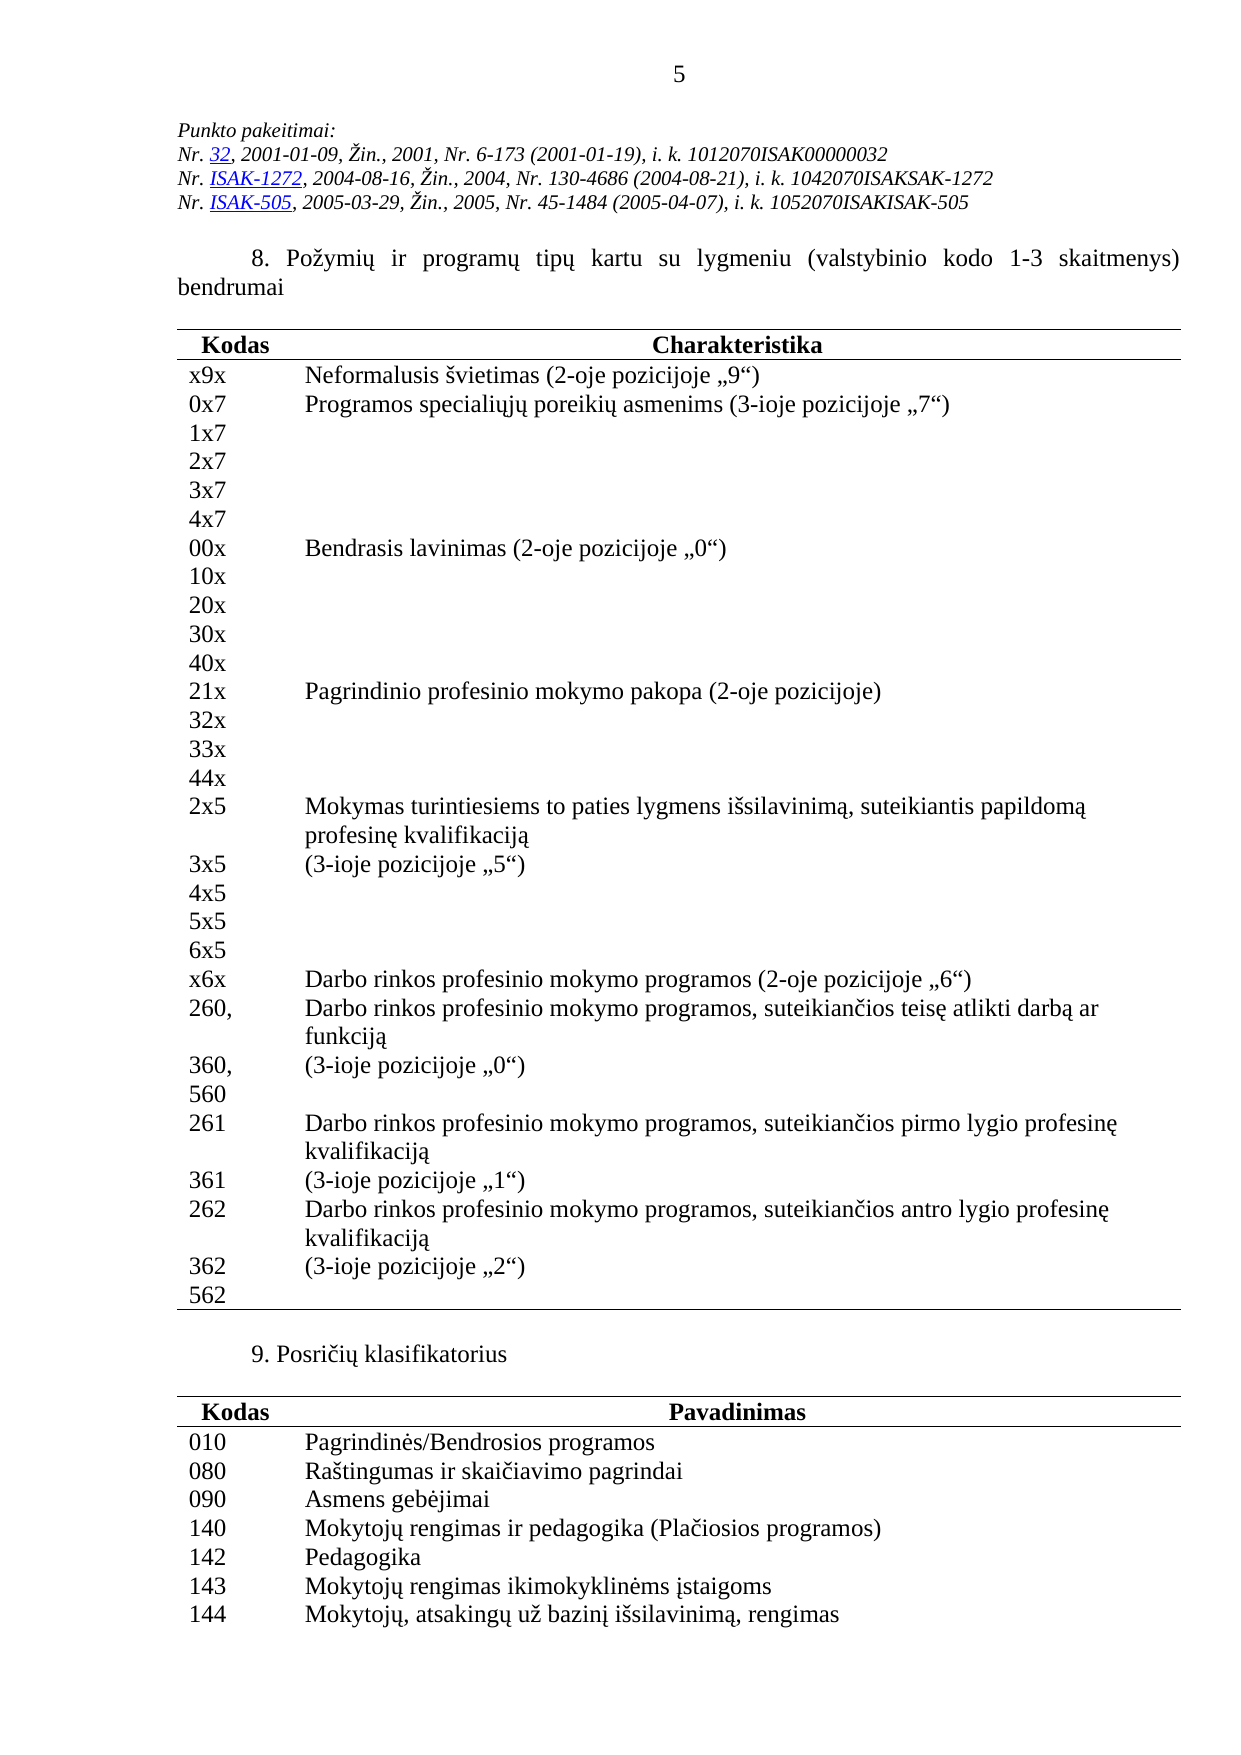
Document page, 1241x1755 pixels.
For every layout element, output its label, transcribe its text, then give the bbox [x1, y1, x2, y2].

table_cell 142 [177, 1542, 293, 1571]
table_cell 40x [177, 648, 293, 676]
table_cell [293, 590, 1181, 619]
table_cell 010 [177, 1427, 293, 1456]
table_cell 3x5 [177, 849, 293, 878]
table_cell [293, 878, 1181, 906]
table_cell Mokytojų, atsakingų už bazinį išsilavinimą, rengimas [293, 1600, 1181, 1628]
table_cell 090 [177, 1485, 293, 1513]
table_cell 361 [177, 1165, 293, 1194]
table_cell 30x [177, 619, 293, 648]
table_cell 2x7 [177, 446, 293, 475]
text Nr. ISAK-505, 2005-03-29, Žin., 2005, Nr. 45-1484 (2005-04-07), i. k. 1052070ISAKISAK-505 [177, 190, 1181, 214]
table_cell [293, 1079, 1181, 1108]
text Nr. 32, 2001-01-09, Žin., 2001, Nr. 6-173 (2001-01-19), i. k. 1012070ISAK00000032 [177, 142, 1181, 166]
table_cell 562 [177, 1280, 293, 1309]
table_cell x6x [177, 964, 293, 993]
table_cell (3-ioje pozicijoje „1“) [293, 1165, 1181, 1194]
table_cell 261 [177, 1108, 293, 1165]
table_cell [293, 475, 1181, 504]
text Punkto pakeitimai: [177, 118, 1181, 142]
table_cell [293, 763, 1181, 791]
text Nr. ISAK-1272, 2004-08-16, Žin., 2004, Nr. 130-4686 (2004-08-21), i. k. 1042070ISAKSAK-1272 [177, 166, 1181, 190]
table_cell 140 [177, 1513, 293, 1542]
table_cell 1x7 [177, 418, 293, 446]
table_cell Neformalusis švietimas (2-oje pozicijoje „9“) [293, 360, 1181, 389]
table_cell 144 [177, 1600, 293, 1628]
table_header Pavadinimas [293, 1397, 1181, 1426]
table_cell 10x [177, 561, 293, 590]
table_header Kodas [177, 1397, 293, 1426]
table_cell [293, 705, 1181, 734]
table_cell [293, 561, 1181, 590]
table_cell Raštingumas ir skaičiavimo pagrindai [293, 1456, 1181, 1484]
table_cell 4x5 [177, 878, 293, 906]
table_cell 560 [177, 1079, 293, 1108]
table_cell 32x [177, 705, 293, 734]
table_header Kodas [177, 330, 293, 359]
table_cell Bendrasis lavinimas (2-oje pozicijoje „0“) [293, 533, 1181, 561]
table_cell Programos specialiųjų poreikių asmenims (3-ioje pozicijoje „7“) [293, 389, 1181, 418]
table_cell [293, 648, 1181, 676]
table_cell Darbo rinkos profesinio mokymo programos, suteikiančios pirmo lygio profesinę kvalifikaciją [293, 1108, 1181, 1165]
table_cell Pedagogika [293, 1542, 1181, 1571]
table_cell [293, 906, 1181, 935]
table_cell 080 [177, 1456, 293, 1484]
table_cell Mokytojų rengimas ikimokyklinėms įstaigoms [293, 1571, 1181, 1599]
table_cell [293, 418, 1181, 446]
table_cell (3-ioje pozicijoje „5“) [293, 849, 1181, 878]
table_cell (3-ioje pozicijoje „2“) [293, 1251, 1181, 1280]
table_cell Asmens gebėjimai [293, 1485, 1181, 1513]
table_cell Darbo rinkos profesinio mokymo programos, suteikiančios antro lygio profesinę kvalifikaciją [293, 1194, 1181, 1251]
table_cell 6x5 [177, 935, 293, 964]
table_cell 260, [177, 993, 293, 1050]
table_cell 143 [177, 1571, 293, 1599]
table_cell 00x [177, 533, 293, 561]
table_cell 2x5 [177, 791, 293, 849]
text 8. Požymių ir programų tipų kartu su lygmeniu (valstybinio kodo 1-3 skaitmenys) bendrumai [177, 243, 1181, 301]
table_cell Darbo rinkos profesinio mokymo programos, suteikiančios teisę atlikti darbą ar funkciją [293, 993, 1181, 1050]
table_cell [293, 734, 1181, 763]
table_cell 0x7 [177, 389, 293, 418]
table_header Charakteristika [293, 330, 1181, 359]
table_cell Pagrindinės/Bendrosios programos [293, 1427, 1181, 1456]
table_cell [293, 619, 1181, 648]
table_cell Mokymas turintiesiems to paties lygmens išsilavinimą, suteikiantis papildomą profesinę kvalifikaciją [293, 791, 1181, 849]
table_cell 4x7 [177, 504, 293, 533]
table_cell 360, [177, 1050, 293, 1079]
table_cell 262 [177, 1194, 293, 1251]
table_cell Mokytojų rengimas ir pedagogika (Plačiosios programos) [293, 1513, 1181, 1542]
table_cell 5x5 [177, 906, 293, 935]
table_cell (3-ioje pozicijoje „0“) [293, 1050, 1181, 1079]
table_cell 20x [177, 590, 293, 619]
table_cell x9x [177, 360, 293, 389]
table_cell 33x [177, 734, 293, 763]
table_cell 44x [177, 763, 293, 791]
table_cell 362 [177, 1251, 293, 1280]
table_cell [293, 935, 1181, 964]
table_cell [293, 504, 1181, 533]
table_cell Pagrindinio profesinio mokymo pakopa (2-oje pozicijoje) [293, 676, 1181, 705]
table_cell 21x [177, 676, 293, 705]
text 9. Posričių klasifikatorius [177, 1339, 1181, 1367]
table_cell [293, 1280, 1181, 1309]
table_cell Darbo rinkos profesinio mokymo programos (2-oje pozicijoje „6“) [293, 964, 1181, 993]
table_cell [293, 446, 1181, 475]
table_cell 3x7 [177, 475, 293, 504]
